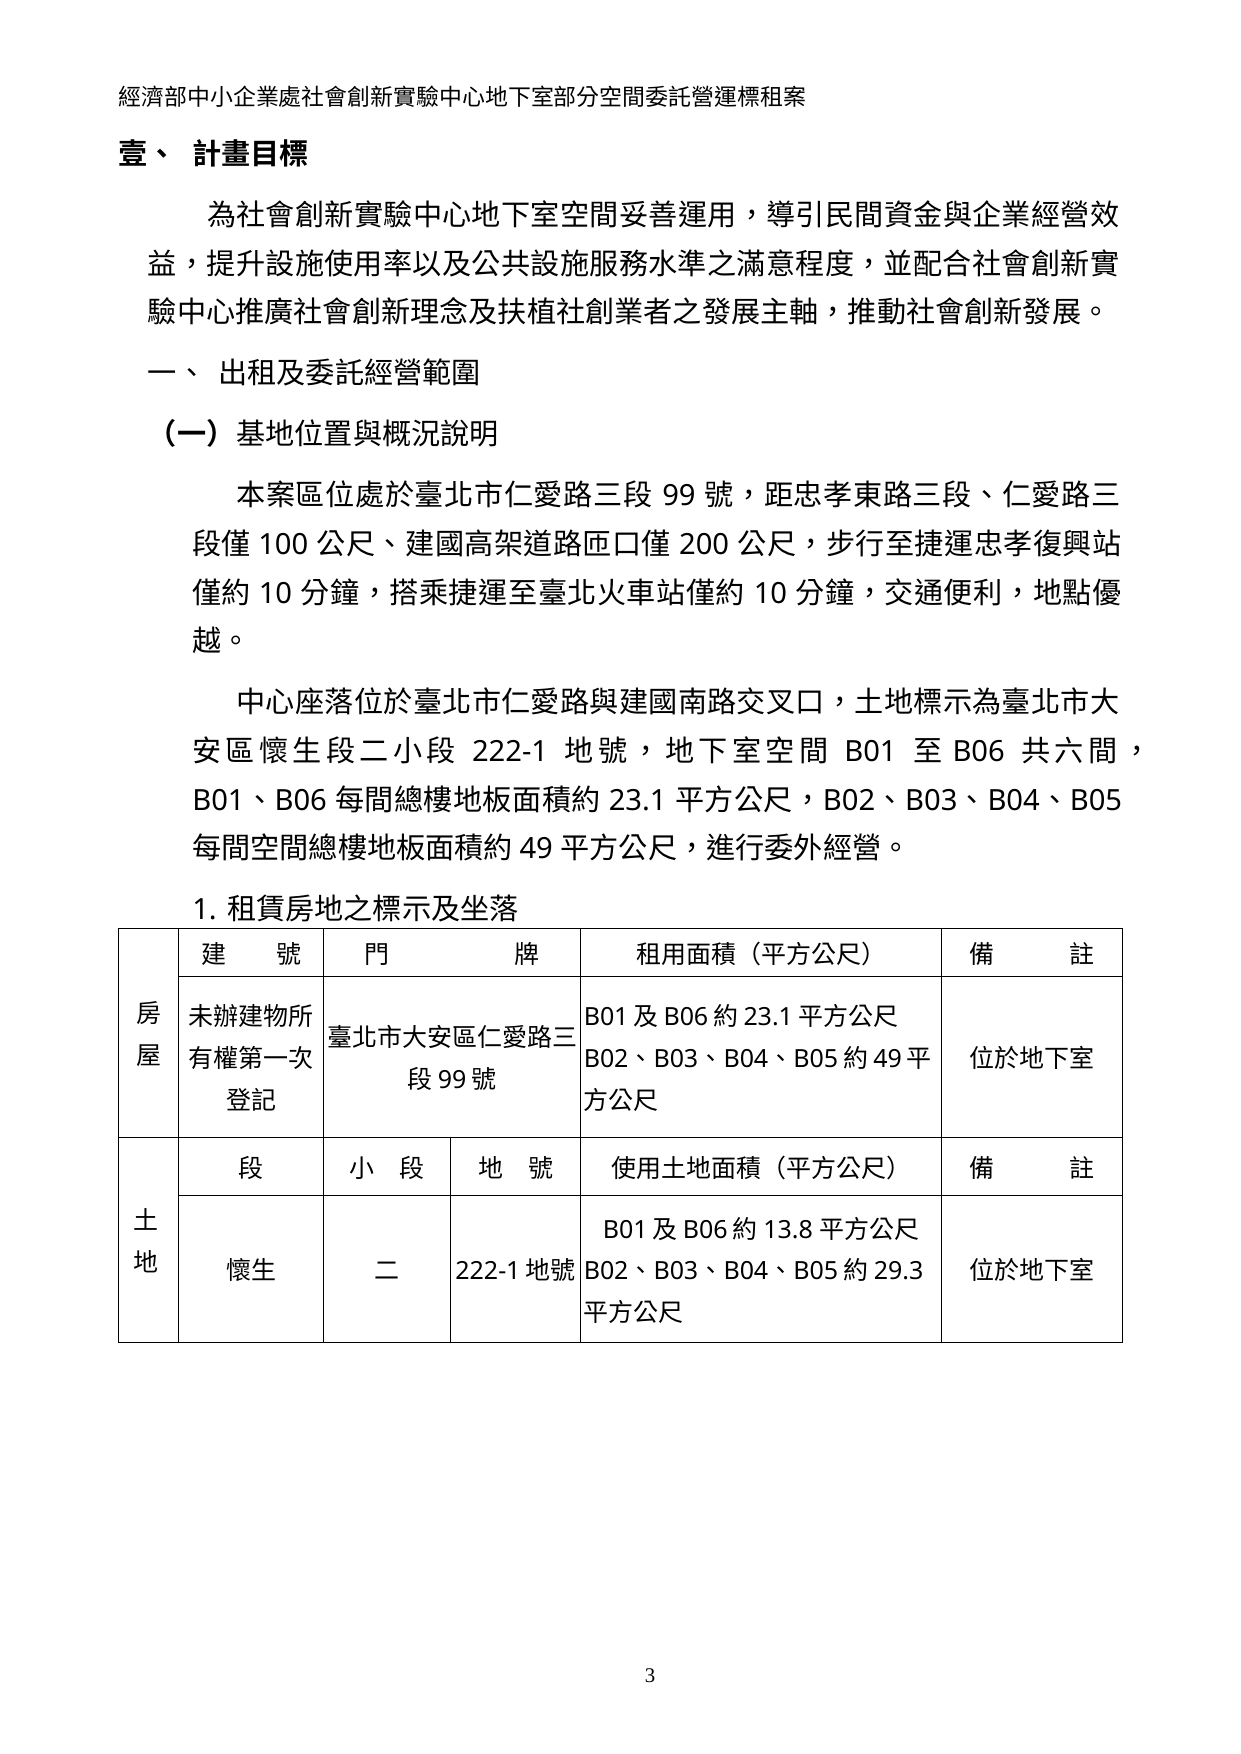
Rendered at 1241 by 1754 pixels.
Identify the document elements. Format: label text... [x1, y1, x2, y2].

table_cell 懷生 [179, 1196, 323, 1342]
table_cell 臺北市大安區仁愛路三段99號 [324, 977, 580, 1137]
table_cell 地 號 [451, 1138, 580, 1195]
text 本案區位處於臺北市仁愛路三段 99 號，距忠孝東路三段、仁愛路三段僅 100 公尺、建國高架道路匝口僅 200 公尺，步行至捷運忠孝復興站僅約 10 分鐘，搭乘捷運至臺北火車站僅約 10 分鐘，交通便利，地點優越。 [192, 472, 1122, 660]
table_cell 備 註 [942, 1138, 1122, 1195]
table_header 房屋 [119, 929, 178, 1137]
table_header 租用面積（平方公尺） [581, 929, 941, 976]
list 租賃房地之標示及坐落 [192, 886, 1122, 928]
table_cell 土地 [119, 1138, 178, 1342]
table_cell 使用土地面積（平方公尺） [581, 1138, 941, 1195]
text 為社會創新實驗中心地下室空間妥善運用，導引民間資金與企業經營效益，提升設施使用率以及公共設施服務水準之滿意程度，並配合社會創新實驗中心推廣社會創新理念及扶植社創業者之發展主軸，推動社會創新發展。 [148, 192, 1122, 331]
table_cell 段 [179, 1138, 323, 1195]
table_cell 未辦建物所有權第一次登記 [179, 977, 323, 1137]
table_cell 位於地下室 [942, 977, 1122, 1137]
table_cell 二 [324, 1196, 450, 1342]
subtitle 計畫目標 [118, 131, 1122, 173]
table_cell B01及B06約 13.8 平方公尺 B02、B03、B04、B05約 29.3 平方公尺 [581, 1196, 941, 1342]
table_header 建 號 [179, 929, 323, 976]
subtitle 基地位置與概況說明 [148, 411, 1122, 453]
text 中心座落位於臺北市仁愛路與建國南路交叉口，土地標示為臺北市大安區懷生段二小段 222-1 地號，地下室空間 B01 至B06 共六間，B01、B06 每間總樓地板面積約 23.1 平方公尺，B02、B03、B04、B05 每間空間總樓地板面積約 49 平方公尺，進行委外經營。 [192, 679, 1122, 867]
table_cell B01及B06約23.1平方公尺 B02、B03、B04、B05約49平方公尺 [581, 977, 941, 1137]
subtitle 出租及委託經營範圍 [148, 350, 1122, 392]
table_cell 222-1地號 [451, 1196, 580, 1342]
table_header 門 牌 [324, 929, 580, 976]
table_cell 位於地下室 [942, 1196, 1122, 1342]
table_header 備 註 [942, 929, 1122, 976]
table_cell 小 段 [324, 1138, 450, 1195]
